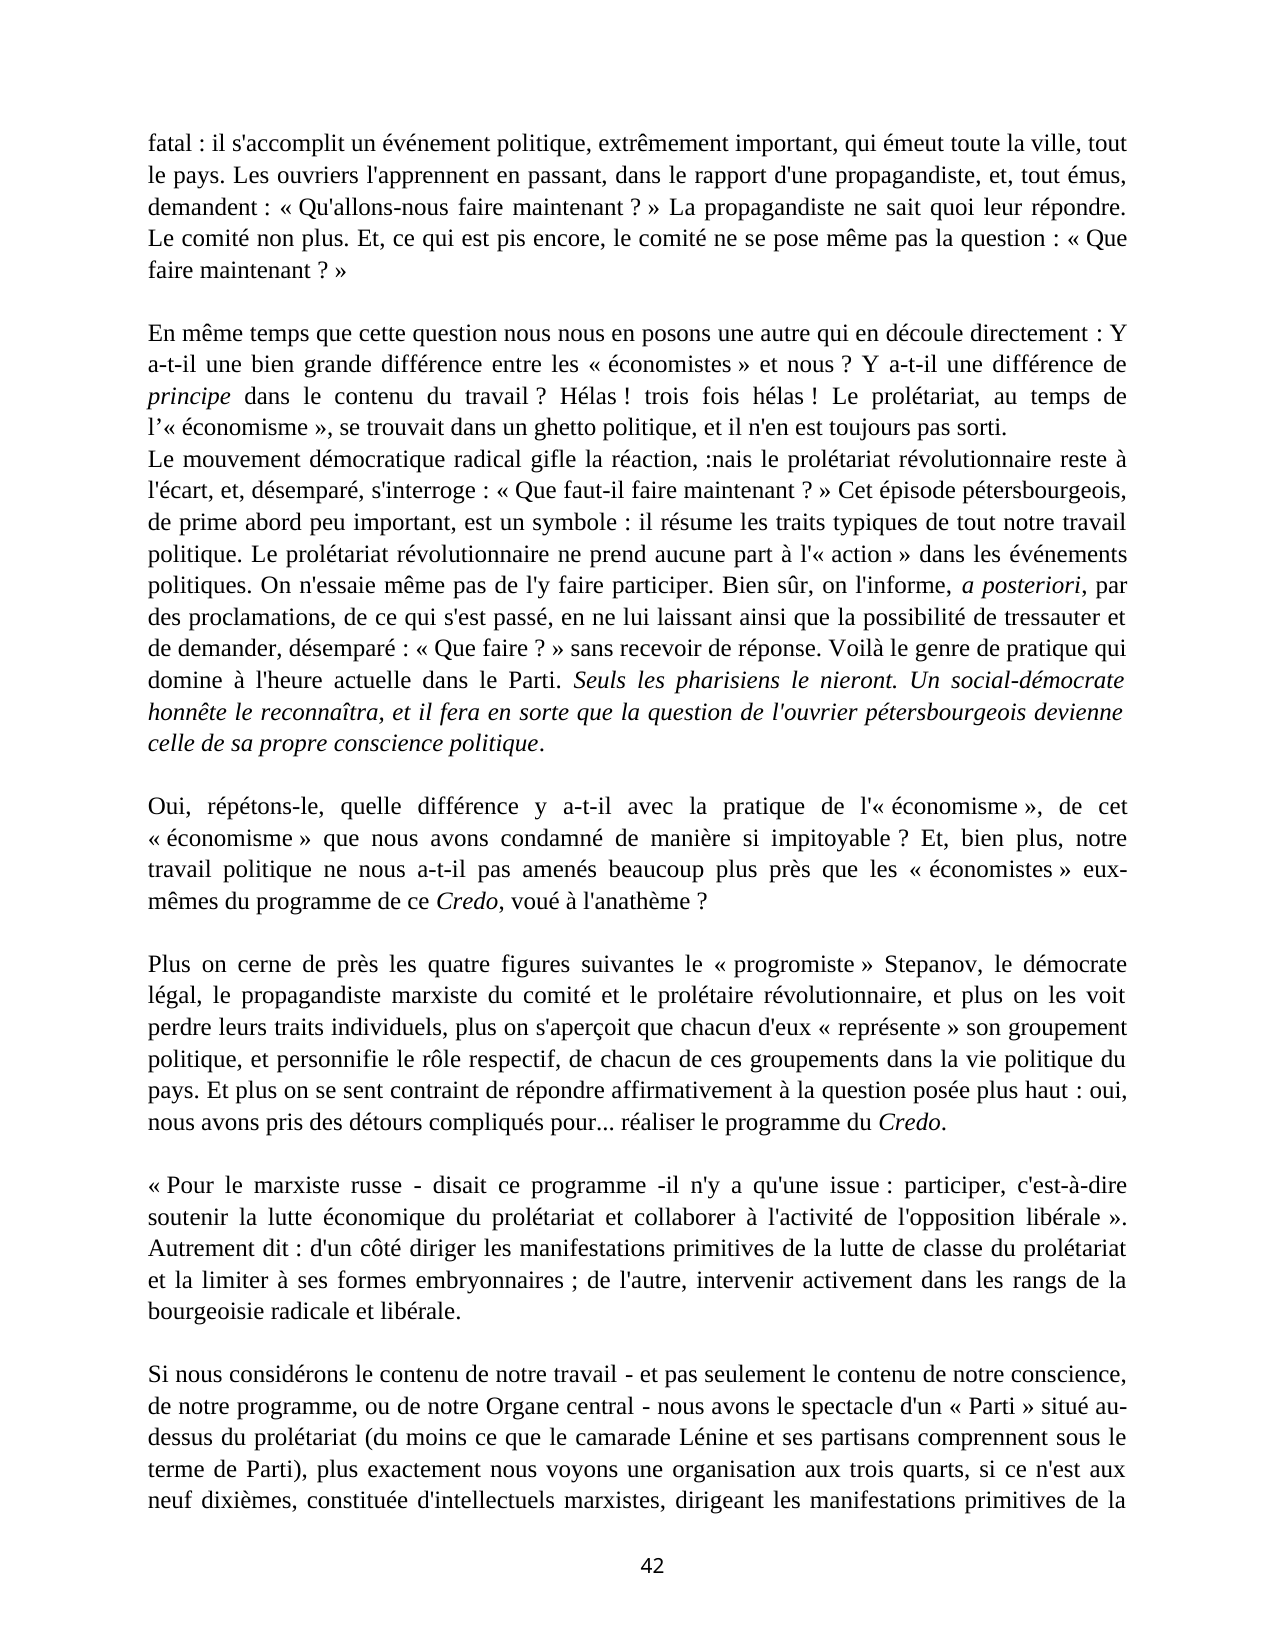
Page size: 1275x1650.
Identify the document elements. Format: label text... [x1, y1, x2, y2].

text En même temps que cette question nous nous en posons une autre qui en découle directement : Y a-t-il une bien grande différence entre les « économistes » et nous ? Y a-t-il une différence de principe dans le contenu du travail ? Hélas ! trois fois hélas ! Le prolétariat, au temps de l’« économisme », se trouvait dans un ghetto politique, et il n'en est toujours pas sorti. [148, 318, 1127, 441]
text Le mouvement démocratique radical gifle la réaction, :nais le prolétariat révolutionnaire reste à l'écart, et, désemparé, s'interroge : « Que faut-il faire maintenant ? » Cet épisode pétersbourgeois, de prime abord peu important, est un symbole : il résume les traits typiques de tout notre travail politique. Le prolétariat révolutionnaire ne prend aucune part à l'« action » dans les événements politiques. On n'essaie même pas de l'y faire participer. Bien sûr, on l'informe, a posteriori, par des proclamations, de ce qui s'est passé, en ne lui laissant ainsi que la possibilité de tressauter et de demander, désemparé : « Que faire ? » sans recevoir de réponse. Voilà le genre de pratique qui domine à l'heure actuelle dans le Parti. Seuls les pharisiens le nieront. Un social-démocrate honnête le reconnaîtra, et il fera en sorte que la question de l'ouvrier pétersbourgeois devienne celle de sa propre conscience politique. [148, 444, 1127, 757]
text fatal : il s'accomplit un événement politique, extrêmement important, qui émeut toute la ville, tout le pays. Les ouvriers l'apprennent en passant, dans le rapport d'une propagandiste, et, tout émus, demandent : « Qu'allons-nous faire maintenant ? » La propagandiste ne sait quoi leur répondre. Le comité non plus. Et, ce qui est pis encore, le comité ne se pose même pas la question : « Que faire maintenant ? » [148, 128, 1127, 283]
text Oui, répétons-le, quelle différence y a-t-il avec la pratique de l'« économisme », de cet « économisme » que nous avons condamné de manière si impitoyable ? Et, bien plus, notre travail politique ne nous a-t-il pas amenés beaucoup plus près que les « économistes » eux-mêmes du programme de ce Credo, voué à l'anathème ? [148, 791, 1127, 915]
text « Pour le marxiste russe ‑ disait ce programme ‑il n'y a qu'une issue : participer, c'est-à-dire soutenir la lutte économique du prolétariat et collaborer à l'activité de l'opposition libérale ». Autrement dit : d'un côté diriger les manifestations primitives de la lutte de classe du prolétariat et la limiter à ses formes embryonnaires ; de l'autre, intervenir activement dans les rangs de la bourgeoisie radicale et libérale. [148, 1170, 1127, 1325]
text Si nous considérons le contenu de notre travail ‑ et pas seulement le contenu de notre conscience, de notre programme, ou de notre Organe central ‑ nous avons le spectacle d'un « Parti » situé au-dessus du prolétariat (du moins ce que le camarade Lénine et ses partisans comprennent sous le terme de Parti), plus exactement nous voyons une organisation aux trois quarts, si ce n'est aux neuf dixièmes, constituée d'intellectuels marxistes, dirigeant les manifestations primitives de la [148, 1359, 1127, 1514]
text Plus on cerne de près les quatre figures suivantes le « progro­miste » Stepanov, le démocrate légal, le propagandiste marxiste du comité et le prolétaire révolutionnaire, et plus on les voit perdre leurs traits individuels, plus on s'aperçoit que chacun d'eux « représente » son groupement politique, et personnifie le rôle respectif, de chacun de ces groupements dans la vie politique du pays. Et plus on se sent contraint de répondre affirmativement à la question posée plus haut : oui, nous avons pris des détours compliqués pour... réaliser le programme du Credo. [148, 949, 1127, 1136]
